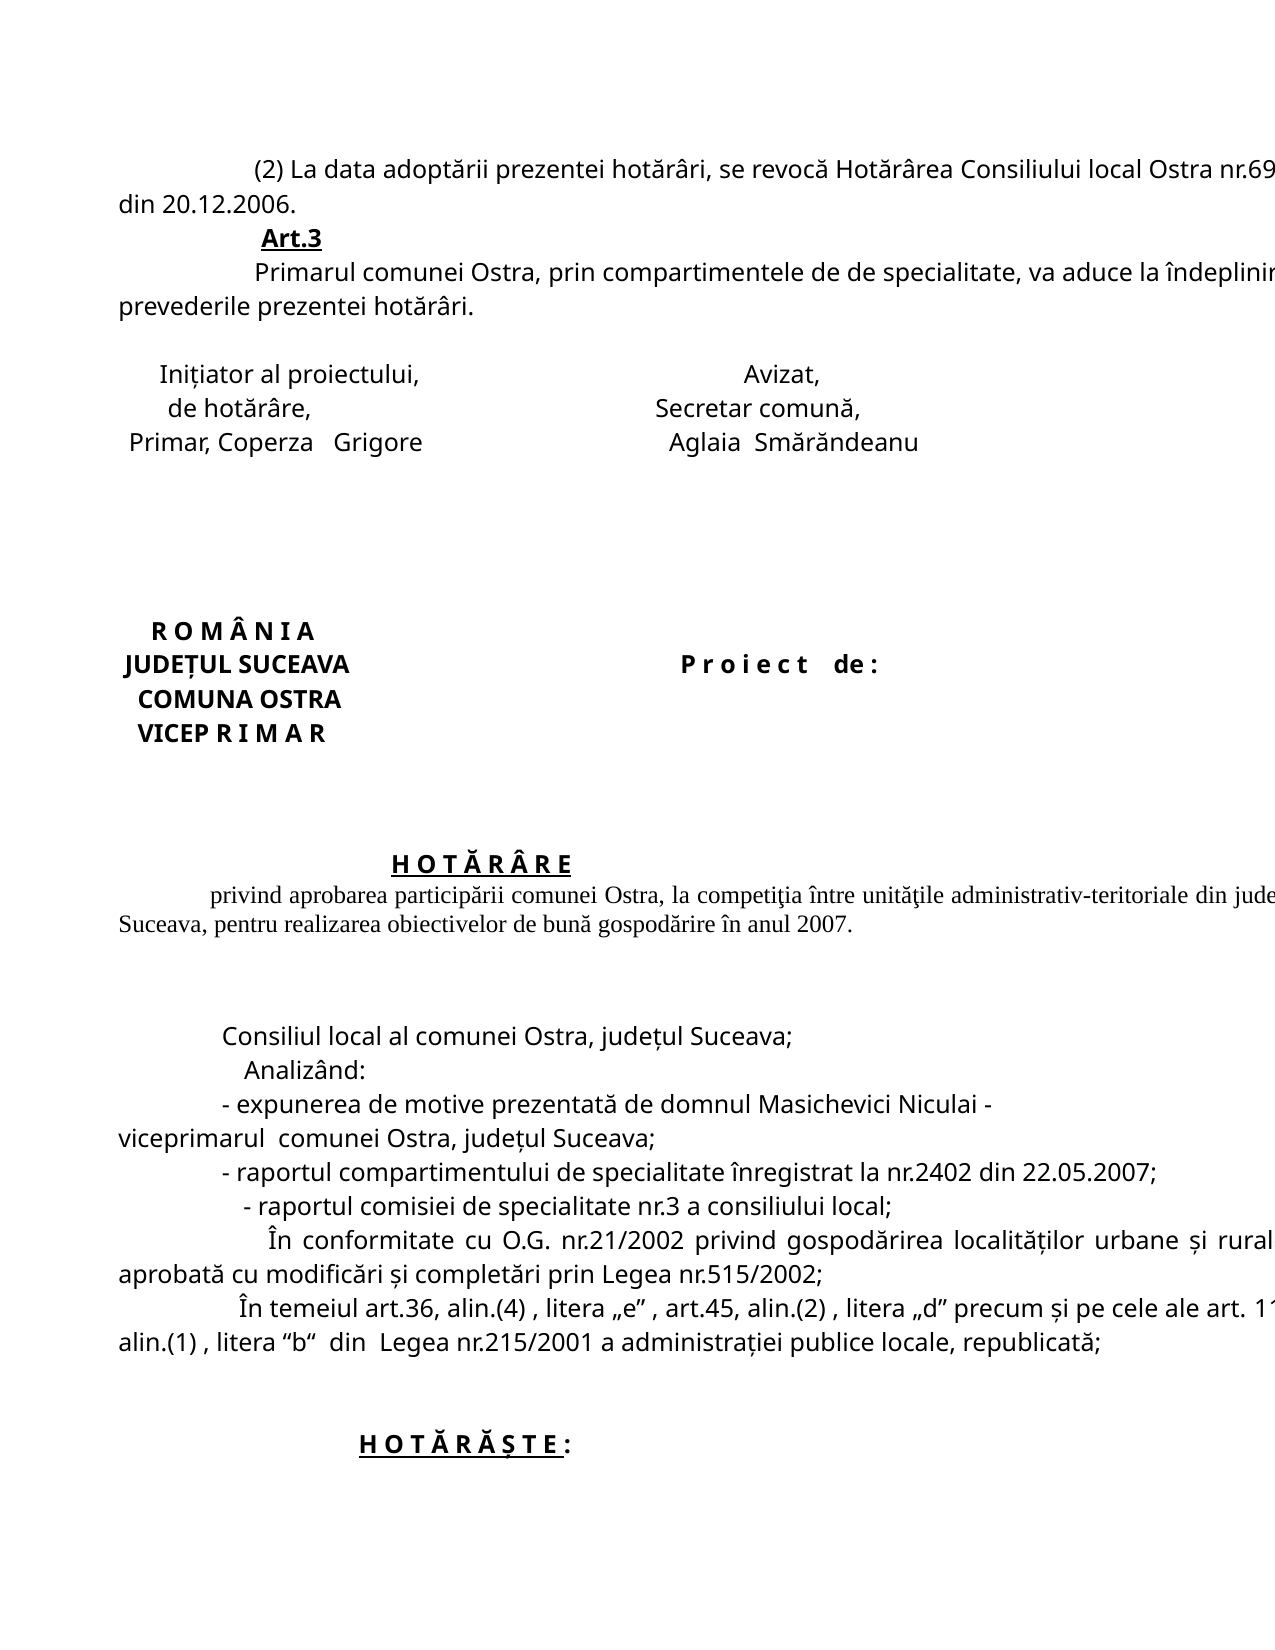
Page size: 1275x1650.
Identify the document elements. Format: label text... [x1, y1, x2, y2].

text COMUNA OSTRA [118, 681, 1157, 715]
subtitle H O T Ă R Â R E [118, 846, 1275, 880]
text de hotărâre, Secretar comună, [44, 391, 1246, 425]
text Iniţiator al proiectului, Avizat, [44, 357, 1246, 391]
text - expunerea de motive prezentată de domnul Masichevici Niculai - [118, 1087, 1275, 1121]
subtitle JUDEŢUL SUCEAVA P r o i e c t de : [118, 647, 1275, 681]
text - raportul comisiei de specialitate nr.3 a consiliului local; [185, 1189, 1275, 1223]
text Primar, Coperza Grigore Aglaia Smărăndeanu [44, 425, 1275, 459]
text Consiliul local al comunei Ostra, judeţul Suceava; [118, 1018, 1275, 1052]
text - raportul compartimentului de specialitate înregistrat la nr.2402 din 22.05.2007; [118, 1155, 1275, 1189]
text taxe locale pentru anul fiscal 2008 conform Anexei care face parte integrantă din prezenta hotărâre. [118, 118, 1275, 152]
text În conformitate cu O.G. nr.21/2002 privind gospodărirea localităţilor urbane şi rurale, aprobată cu modificări şi completări prin Legea nr.515/2002; [118, 1223, 1275, 1291]
text Primarul comunei Ostra, prin compartimentele de de specialitate, va aduce la îndeplinire prevederile prezentei hotărâri. [118, 254, 1275, 322]
text Analizând: [118, 1052, 1275, 1087]
text Art.3 [118, 220, 1275, 254]
subtitle VICEP R I M A R [118, 715, 1275, 749]
text privind aprobarea participării comunei Ostra, la competiţia între unităţile administrativ-teritoriale din judeţul Suceava, pentru realizarea obiectivelor de bună gospodărire în anul 2007. [118, 880, 1275, 938]
subtitle H O T Ă R Ă Ş T E : [118, 1427, 1275, 1461]
text viceprimarul comunei Ostra, judeţul Suceava; [118, 1121, 1275, 1155]
subtitle R O M Â N I A [118, 613, 1157, 647]
text În temeiul art.36, alin.(4) , litera „e” , art.45, alin.(2) , litera „d” precum şi pe cele ale art. 115 alin.(1) , litera “b“ din Legea nr.215/2001 a administraţiei publice locale, republicată; [118, 1291, 1275, 1359]
text (2) La data adoptării prezentei hotărâri, se revocă Hotărârea Consiliului local Ostra nr.69 din 20.12.2006. [118, 152, 1275, 220]
